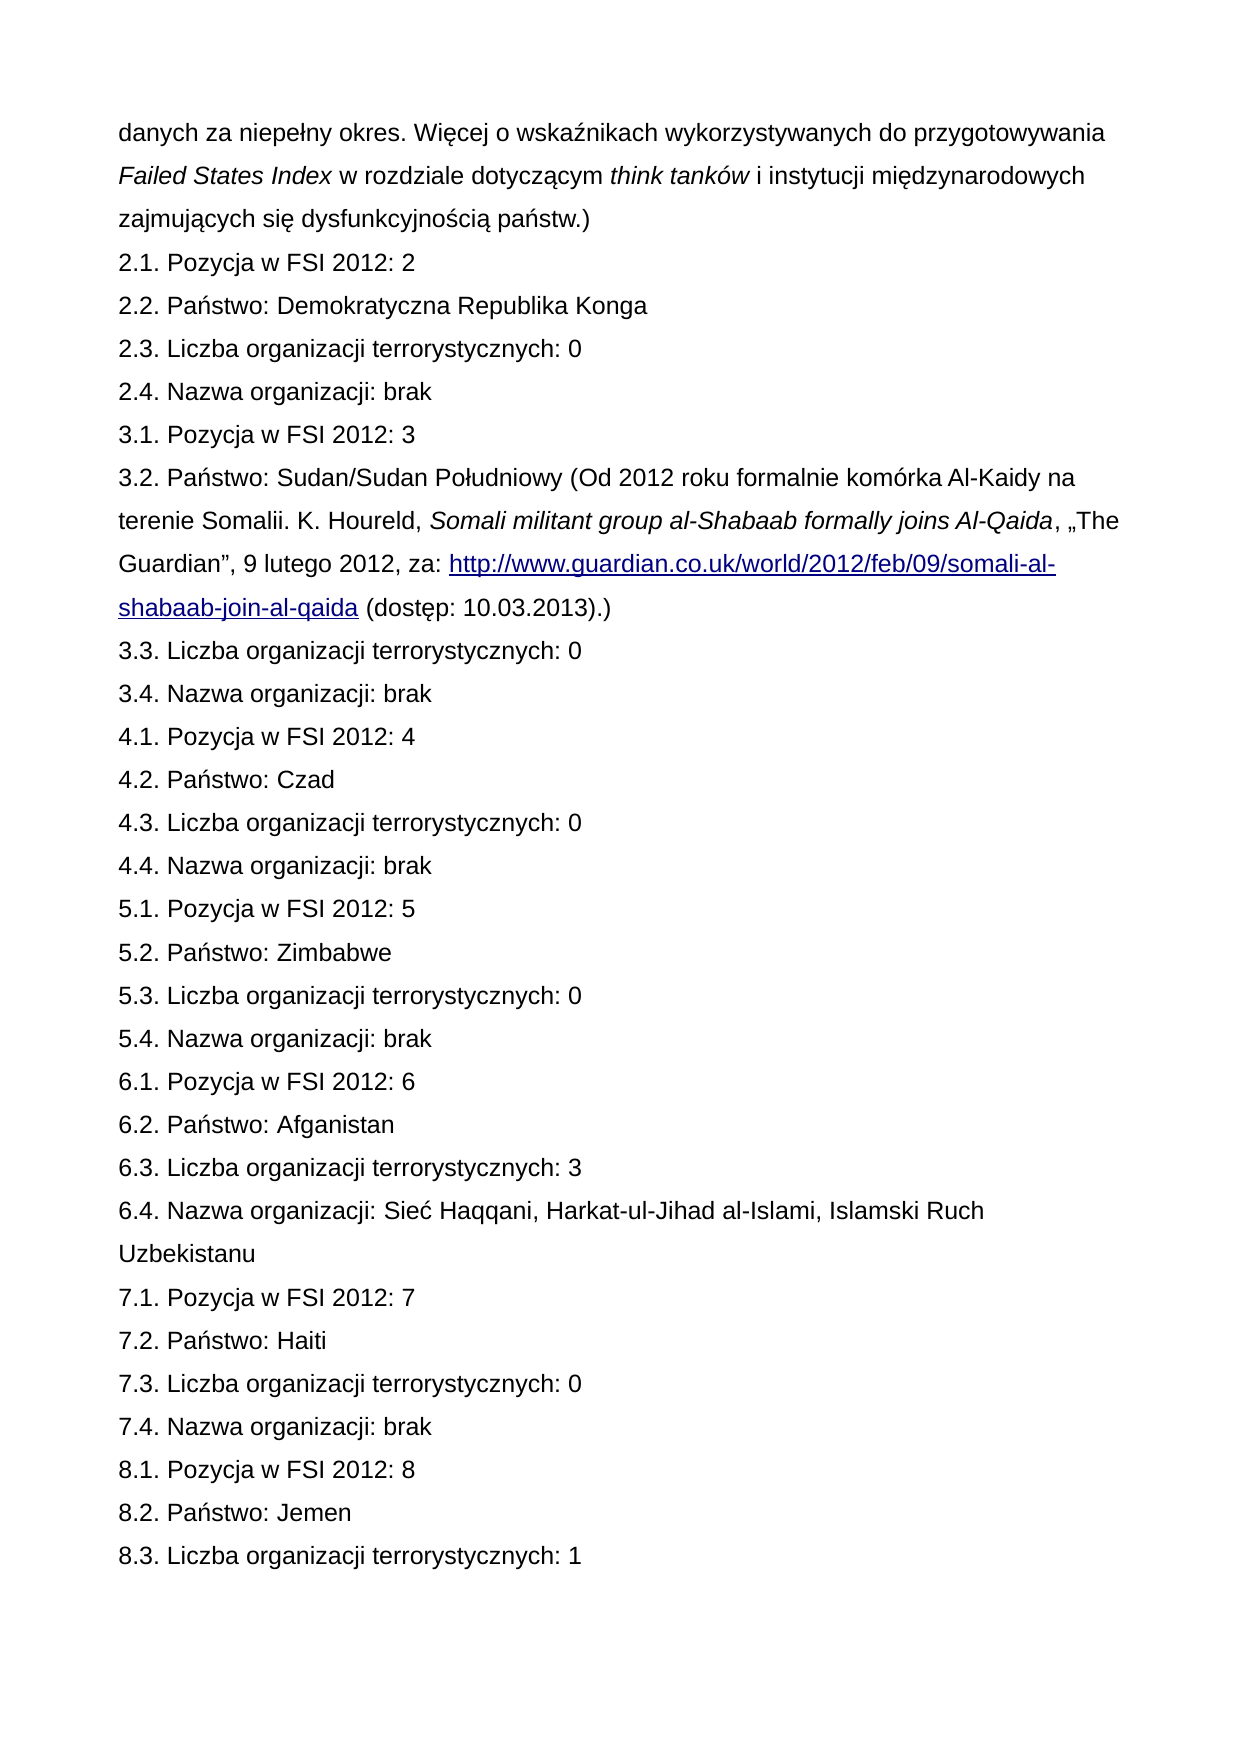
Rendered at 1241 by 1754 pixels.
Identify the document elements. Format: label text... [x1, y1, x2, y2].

text 6.1. Pozycja w FSI 2012: 6 [118, 1067, 1122, 1096]
text 7.1. Pozycja w FSI 2012: 7 [118, 1282, 1122, 1311]
text 3.1. Pozycja w FSI 2012: 3 [118, 420, 1122, 449]
text 3.3. Liczba organizacji terrorystycznych: 0 [118, 636, 1122, 664]
text 6.2. Państwo: Afganistan [118, 1110, 1122, 1139]
text 4.4. Nazwa organizacji: brak [118, 851, 1122, 880]
text 3.4. Nazwa organizacji: brak [118, 679, 1122, 707]
text 3.2. Państwo: Sudan/Sudan Południowy (Od 2012 roku formalnie komórka Al-Kaidy na terenie Somalii. K. Houreld, Somali militant group al-Shabaab formally joins Al-Qaida, „The Guardian”, 9 lutego 2012, za: http://www.guardian.co.uk/world/2012/feb/09/somali-al-shabaab-join-al-qaida (dostęp: 10.03.2013).) [118, 463, 1122, 621]
text 2.3. Liczba organizacji terrorystycznych: 0 [118, 334, 1122, 362]
text 2.2. Państwo: Demokratyczna Republika Konga [118, 291, 1122, 319]
text 2.1. Pozycja w FSI 2012: 2 [118, 247, 1122, 276]
text 5.1. Pozycja w FSI 2012: 5 [118, 894, 1122, 923]
text 5.4. Nazwa organizacji: brak [118, 1024, 1122, 1052]
text 8.1. Pozycja w FSI 2012: 8 [118, 1455, 1122, 1484]
text 8.2. Państwo: Jemen [118, 1498, 1122, 1527]
text 8.3. Liczba organizacji terrorystycznych: 1 [118, 1541, 1122, 1570]
text 7.2. Państwo: Haiti [118, 1326, 1122, 1354]
text 4.3. Liczba organizacji terrorystycznych: 0 [118, 808, 1122, 837]
text 7.4. Nazwa organizacji: brak [118, 1412, 1122, 1441]
text 5.3. Liczba organizacji terrorystycznych: 0 [118, 981, 1122, 1009]
text 6.4. Nazwa organizacji: Sieć Haqqani, Harkat-ul-Jihad al-Islami, Islamski Ruch Uzbekistanu [118, 1196, 1122, 1268]
text danych za niepełny okres. Więcej o wskaźnikach wykorzystywanych do przygotowywania Failed States Index w rozdziale dotyczącym think tanków i instytucji międzynarodowych zajmujących się dysfunkcyjnością państw.) [118, 118, 1122, 233]
text 4.1. Pozycja w FSI 2012: 4 [118, 722, 1122, 751]
text 5.2. Państwo: Zimbabwe [118, 937, 1122, 966]
text 7.3. Liczba organizacji terrorystycznych: 0 [118, 1369, 1122, 1397]
text 6.3. Liczba organizacji terrorystycznych: 3 [118, 1153, 1122, 1182]
text 4.2. Państwo: Czad [118, 765, 1122, 794]
text 2.4. Nazwa organizacji: brak [118, 377, 1122, 406]
